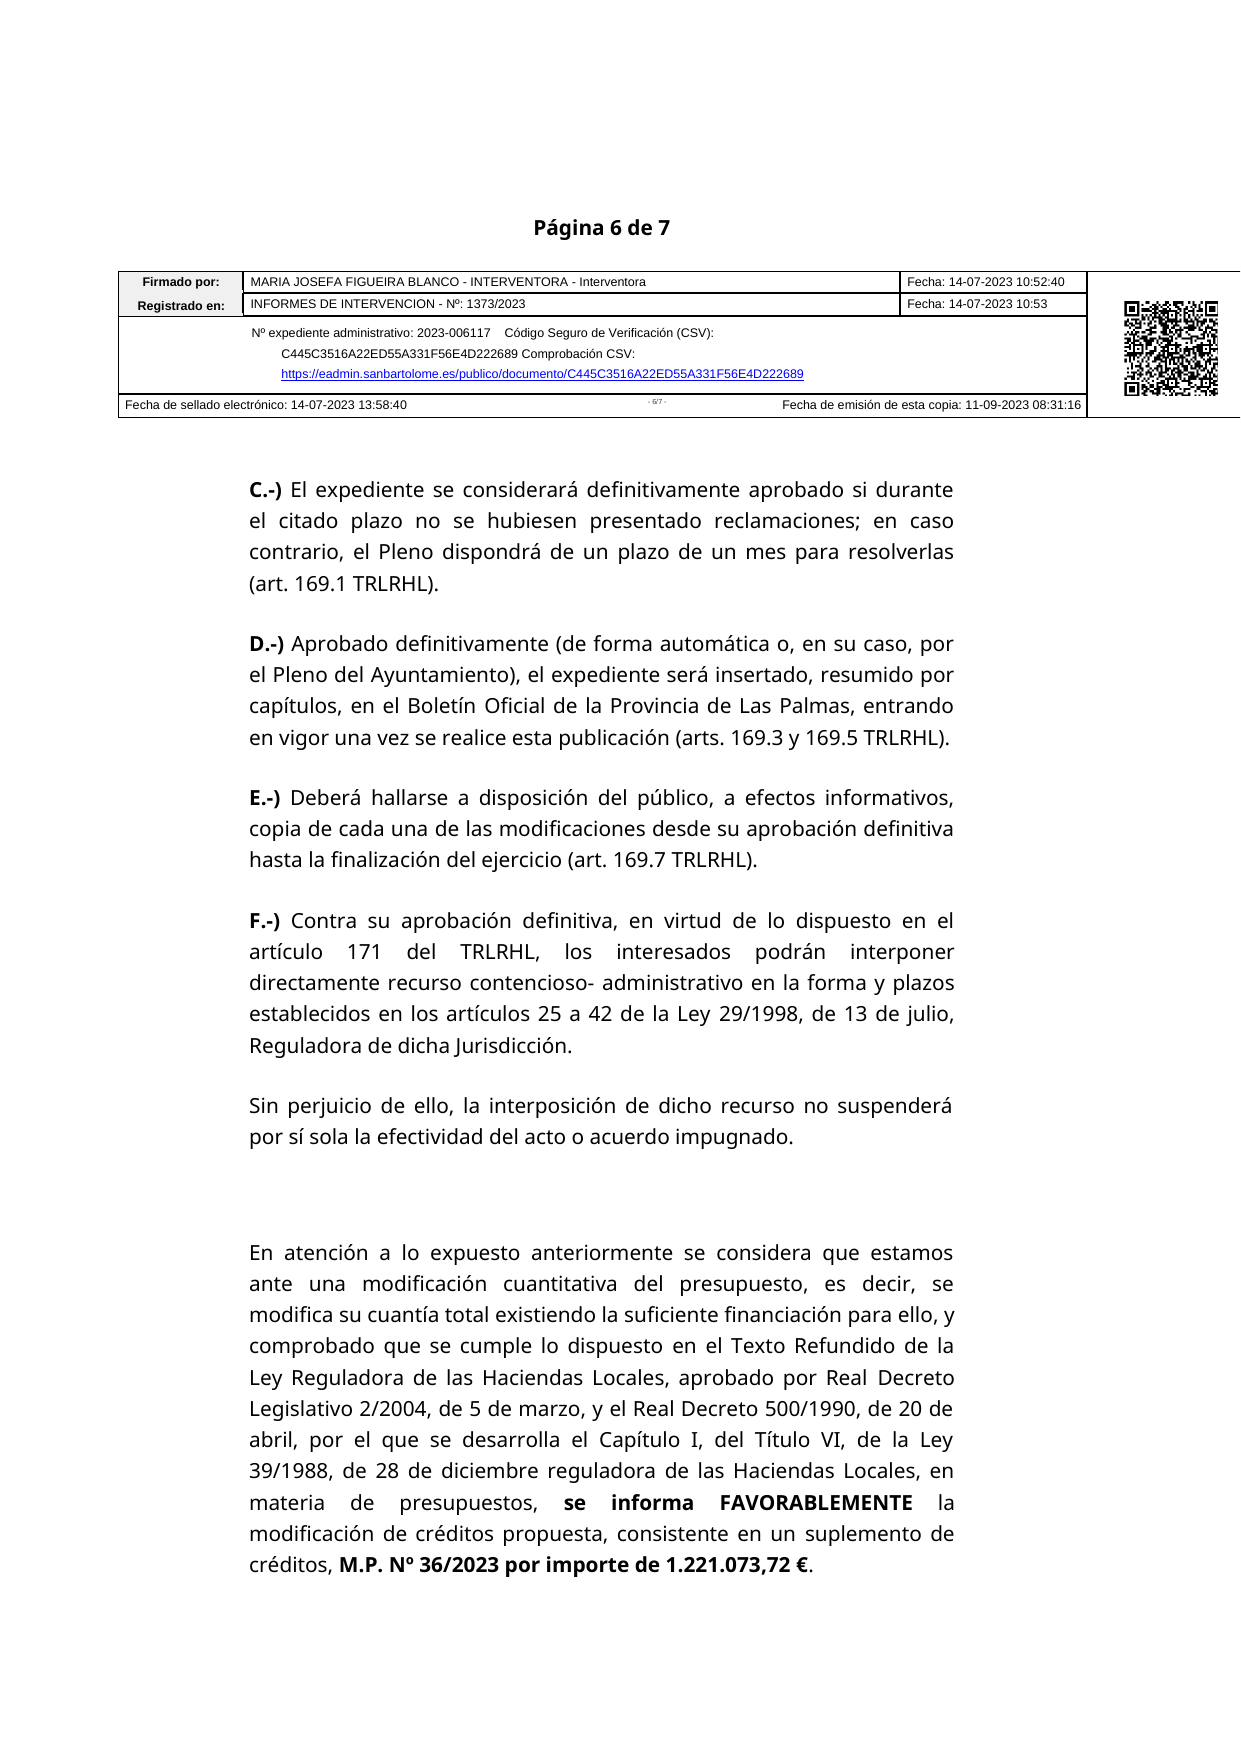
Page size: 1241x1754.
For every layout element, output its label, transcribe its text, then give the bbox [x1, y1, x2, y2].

table_header Fecha: 14-07-2023 10:52:40 [901, 272, 1086, 292]
text D.-) Aprobado definitivamente (de forma automática o, en su caso, por el Pleno del Ayuntamiento), el expediente será insertado, resumido por capítulos, en el Boletín Oficial de la Provincia de Las Palmas, entrando en vigor una vez se realice esta publicación (arts. 169.3 y 169.5 TRLRHL). [249, 629, 955, 751]
text En atención a lo expuesto anteriormente se considera que estamos ante una modificación cuantitativa del presupuesto, es decir, se modifica su cuantía total existiendo la suficiente financiación para ello, y comprobado que se cumple lo dispuesto en el Texto Refundido de la Ley Reguladora de las Haciendas Locales, aprobado por Real Decreto Legislativo 2/2004, de 5 de marzo, y el Real Decreto 500/1990, de 20 de abril, por el que se desarrolla el Capítulo I, del Título VI, de la Ley 39/1988, de 28 de diciembre reguladora de las Haciendas Locales, en materia de presupuestos, se informa FAVORABLEMENTE la modificación de créditos propuesta, consistente en un suplemento de créditos, M.P. Nº 36/2023 por importe de 1.221.073,72 €. [249, 1238, 955, 1579]
text Página 6 de 7 [118, 213, 1085, 242]
table_cell INFORMES DE INTERVENCION - Nº: 1373/2023 [244, 294, 899, 315]
table_header MARIA JOSEFA FIGUEIRA BLANCO - INTERVENTORA - Interventora [244, 272, 899, 292]
table_header [1088, 272, 1240, 417]
text Sin perjuicio de ello, la interposición de dicho recurso no suspenderá por sí sola la efectividad del acto o acuerdo impugnado. [249, 1091, 954, 1151]
text C.-) El expediente se considerará definitivamente aprobado si durante el citado plazo no se hubiesen presentado reclamaciones; en caso contrario, el Pleno dispondrá de un plazo de un mes para resolverlas (art. 169.1 TRLRHL). [249, 475, 954, 597]
table_cell Fecha de sellado electrónico: 14-07-2023 13:58:40 - 6/7 - Fecha de emisión de esta copia: 11-09-2023 08:31:16 [119, 395, 1086, 417]
table_cell Fecha: 14-07-2023 10:53 [901, 294, 1086, 315]
table_header Firmado por: [119, 272, 242, 290]
table_cell Nº expediente administrativo: 2023-006117 Código Seguro de Verificación (CSV): C445C3516A22ED55A331F56E4D222689 Comprobación CSV: https://eadmin.sanbartolome.es/publico/documento/C445C3516A22ED55A331F56E4D222689 [119, 317, 1086, 393]
table_cell Registrado en: [119, 296, 242, 313]
text F.-) Contra su aprobación definitiva, en virtud de lo dispuesto en el artículo 171 del TRLRHL, los interesados podrán interponer directamente recurso contencioso- administrativo en la forma y plazos establecidos en los artículos 25 a 42 de la Ley 29/1998, de 13 de julio, Reguladora de dicha Jurisdicción. [249, 906, 955, 1059]
text E.-) Deberá hallarse a disposición del público, a efectos informativos, copia de cada una de las modificaciones desde su aprobación definitiva hasta la finalización del ejercicio (art. 169.7 TRLRHL). [249, 783, 955, 874]
